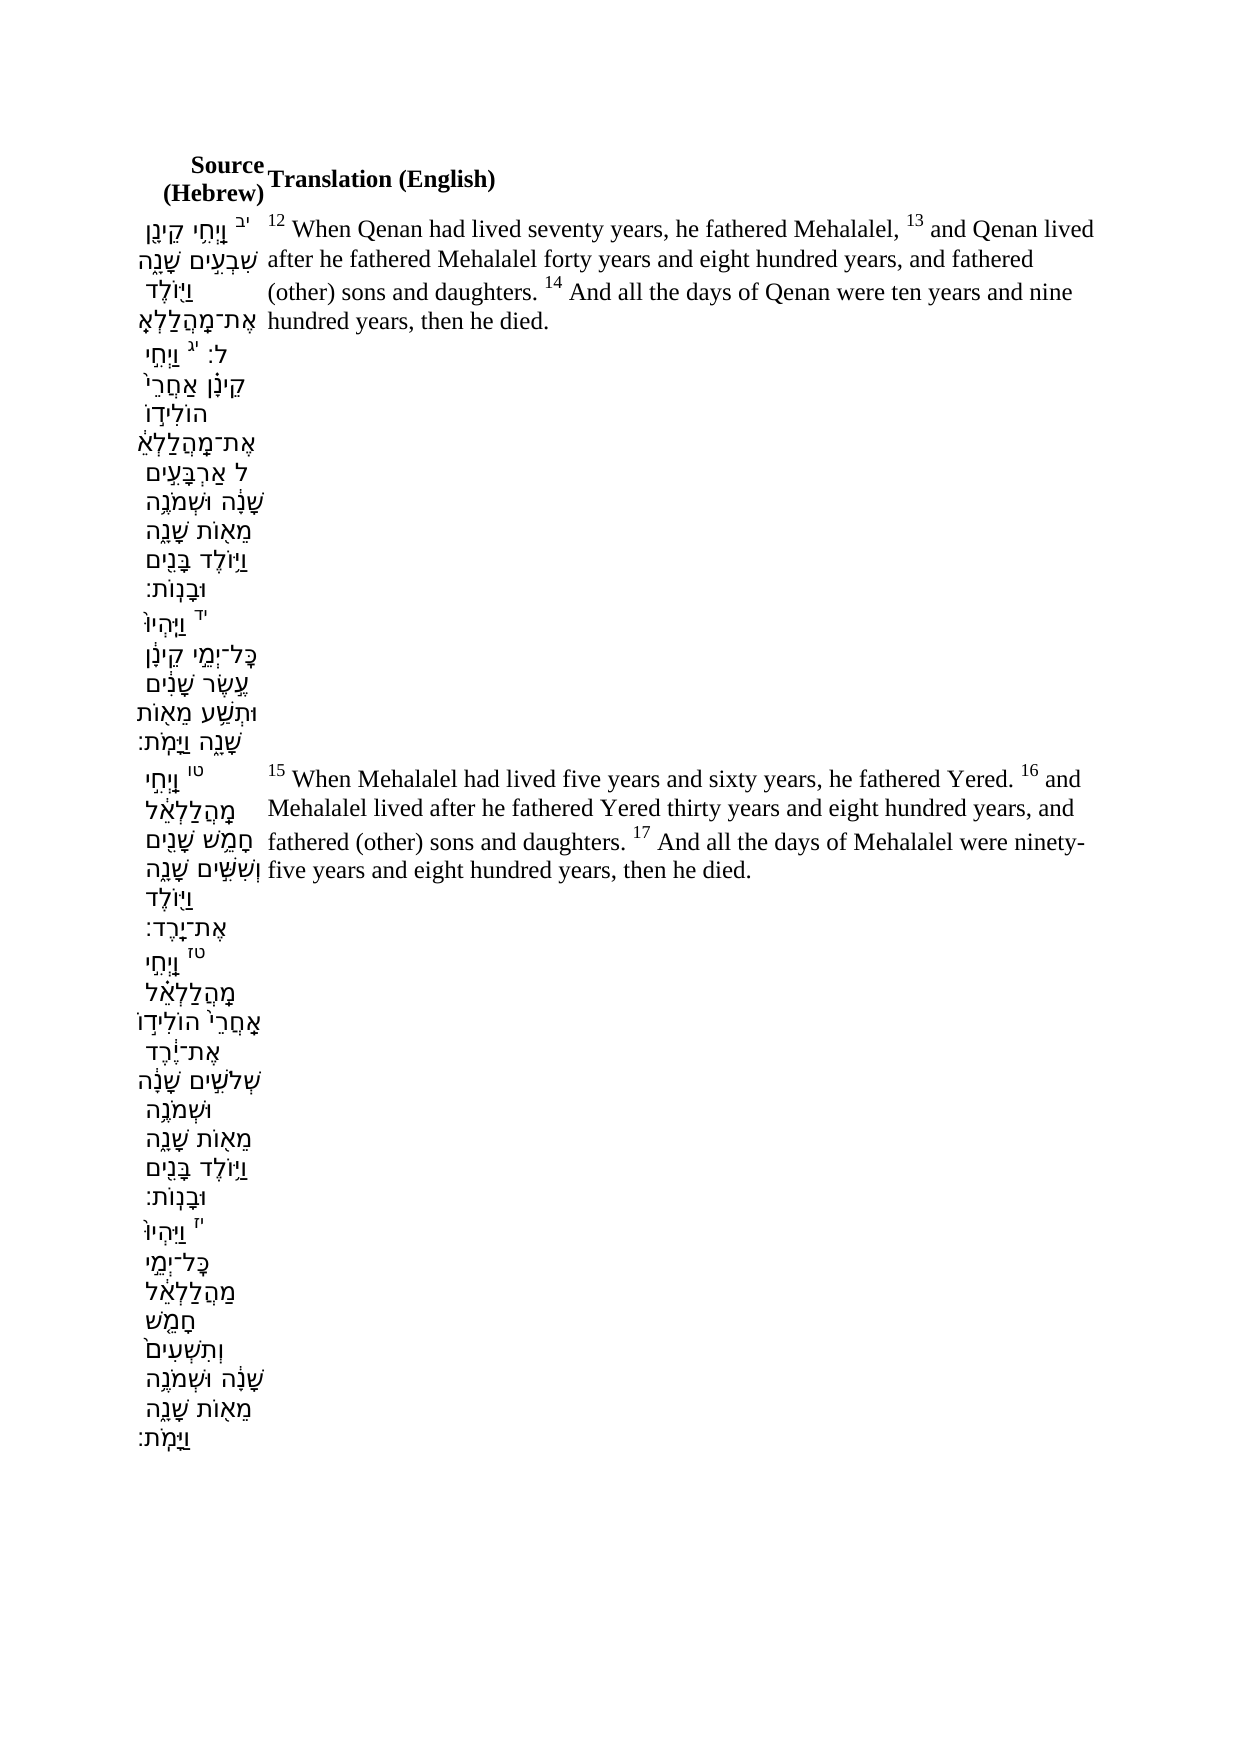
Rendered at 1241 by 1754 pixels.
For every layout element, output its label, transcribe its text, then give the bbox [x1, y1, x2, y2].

table_cell טו וַֽיְחִ֣י מַֽהֲלַלְאֵ֔ל חָמֵ֥שׁ שָׁנִ֖ים וְשִׁשִּׁ֣ים שָׁנָ֑ה וַיּ֖וֹלֶד אֶת־יָֽרֶד׃ טז וַֽיְחִ֣י מַֽהֲלַלְאֵ֗ל אַֽחֲרֵי֙ הוֹלִיד֣וֹ אֶת־יֶ֔רֶד שְׁלֹשִׁ֣ים שָׁנָ֔ה וּשְׁמֹנֶ֥ה מֵא֖וֹת שָׁנָ֑ה וַיּ֥וֹלֶד בָּנִ֖ים וּבָנֽוֹת׃ יז וַיִּהְיוּ֙ כׇּל־יְמֵ֣י מַהֲלַלְאֵ֔ל חָמֵ֤שׁ וְתִשְׁעִים֙ שָׁנָ֔ה וּשְׁמֹנֶ֥ה מֵא֖וֹת שָׁנָ֑ה וַיָּמֹֽת׃ [135, 758, 266, 1454]
table_cell 12 When Qenan had lived seventy years, he fathered Mehalalel, 13 and Qenan lived after he fathered Mehalalel forty years and eight hundred years, and fathered (other) sons and daughters. 14 And all the days of Qenan were ten years and nine hundred years, then he died. [266, 209, 1105, 758]
table_cell 15 When Mehalalel had lived five years and sixty years, he fathered Yered. 16 and Mehalalel lived after he fathered Yered thirty years and eight hundred years, and fathered (other) sons and daughters. 17 And all the days of Mehalalel were ninety-five years and eight hundred years, then he died. [266, 758, 1105, 1454]
table_header Source (Hebrew) [135, 150, 266, 208]
table_header Translation (English) [266, 150, 1105, 208]
table_cell יב וַֽיְחִ֥י קֵינָ֖ן שִׁבְעִ֣ים שָׁנָ֑ה וַיּ֖וֹלֶד אֶת־מַֽהֲלַלְאֵֽל׃ יג וַיְחִ֣י קֵינָ֗ן אַחֲרֵי֙ הוֹלִיד֣וֹ אֶת־מַֽהֲלַלְאֵ֔ל אַרְבָּעִ֣ים שָׁנָ֔ה וּשְׁמֹנֶ֥ה מֵא֖וֹת שָׁנָ֑ה וַיּ֥וֹלֶד בָּנִ֖ים וּבָנֽוֹת׃ יד וַיִּֽהְיוּ֙ כׇּל־יְמֵ֣י קֵינָ֔ן עֶ֣שֶׂר שָׁנִ֔ים וּתְשַׁ֥ע מֵא֖וֹת שָׁנָ֑ה וַיָּמֹֽת׃ [135, 209, 266, 758]
